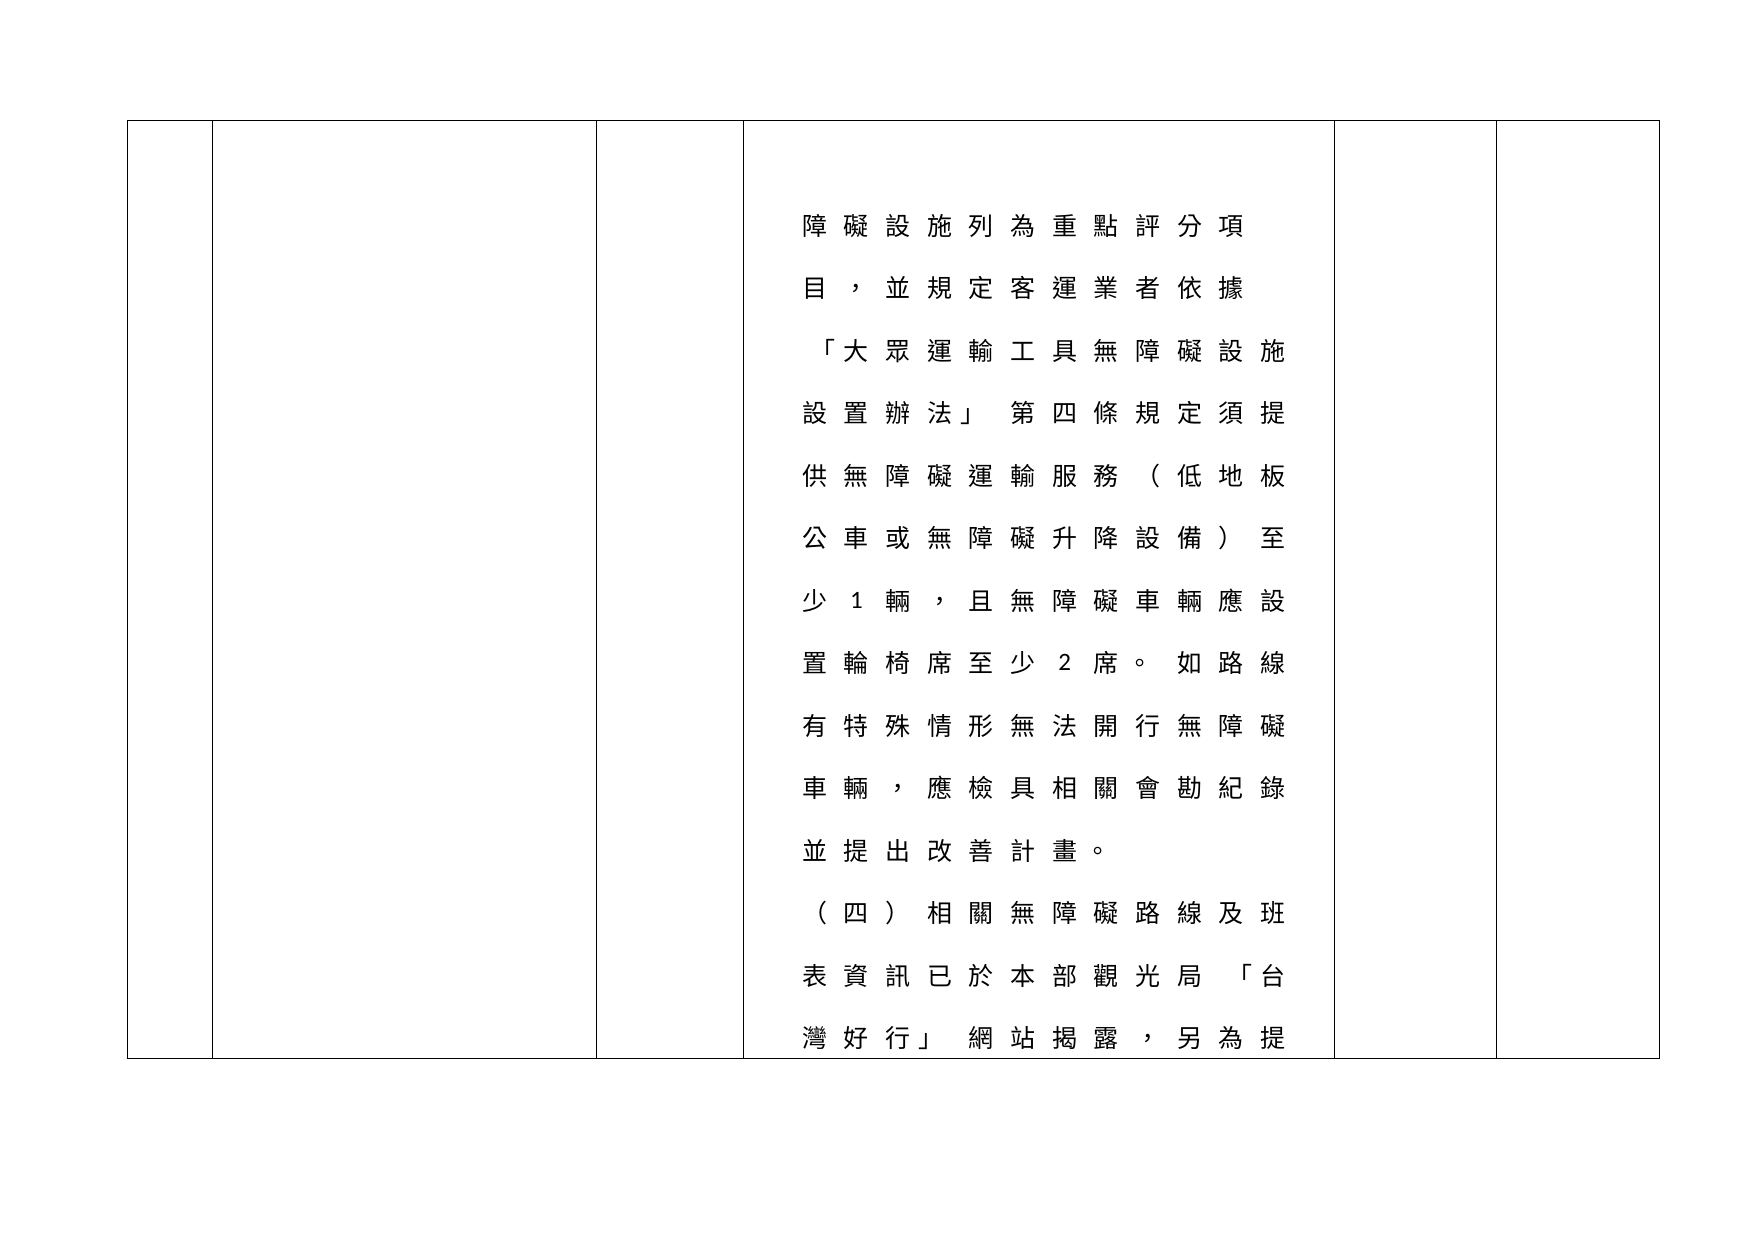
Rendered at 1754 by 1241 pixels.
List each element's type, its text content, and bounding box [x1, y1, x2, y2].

table_cell 障礙設施列為重點評分項目，並規定客運業者依據「大眾運輸工具無障礙設施設置辦法」第四條規定須提供無障礙運輸服務（低地板公車或無障礙升降設備）至少1輛，且無障礙車輛應設置輪椅席至少2席。如路線有特殊情形無法開行無障礙車輛，應檢具相關會勘紀錄並提出改善計畫。 （四）相關無障礙路線及班表資訊已於本部觀光局「台灣好行」網站揭露，另為提 [744, 121, 1334, 1058]
table_cell [1497, 121, 1659, 1058]
table_cell [128, 121, 212, 1058]
table_cell [213, 121, 596, 1058]
table_cell [597, 121, 743, 1058]
table_cell [1335, 121, 1496, 1058]
